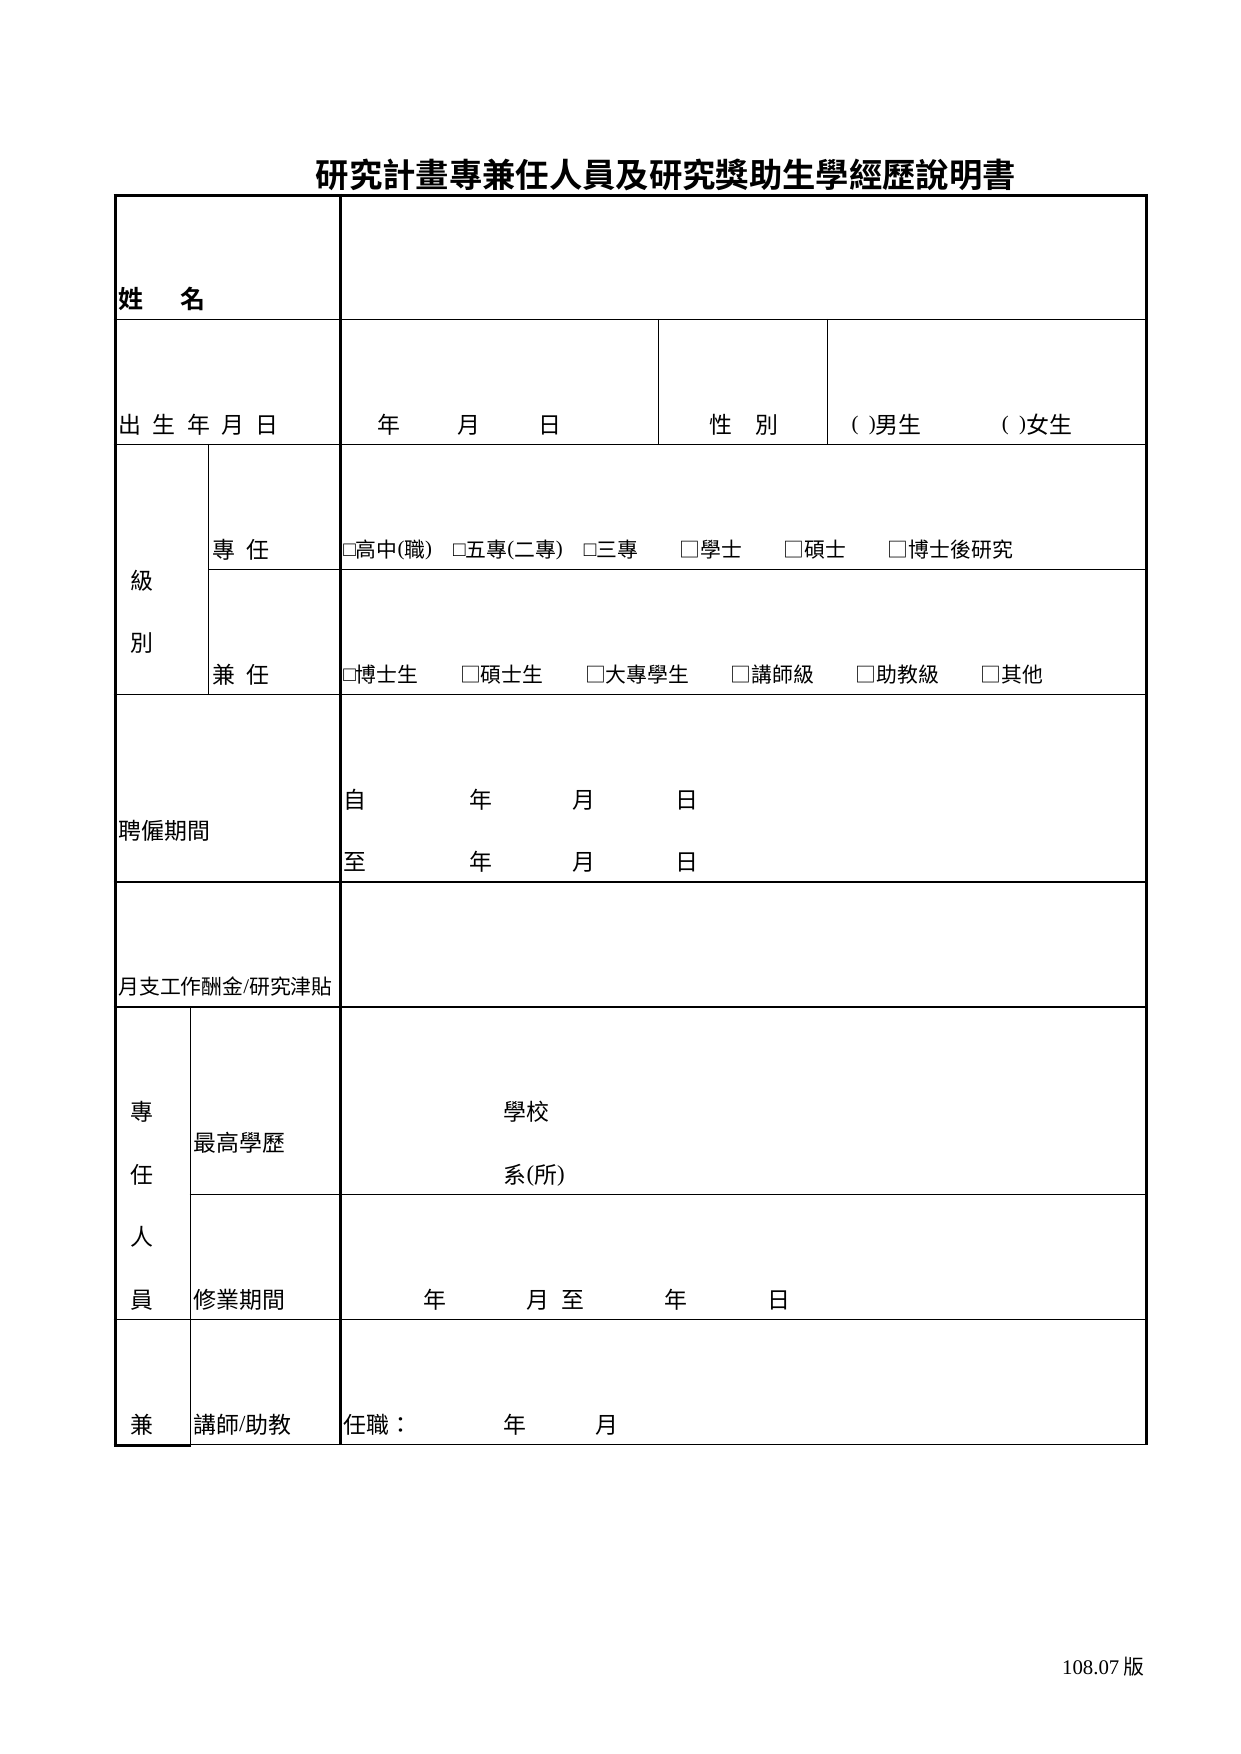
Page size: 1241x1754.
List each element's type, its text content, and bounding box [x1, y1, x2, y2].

table_cell 講師/助教 [191, 1320, 339, 1444]
table_cell 級 別 [117, 445, 208, 694]
text 研究計畫專兼任人員及研究獎助生學經歷說明書 [187, 131, 1144, 194]
table_cell □高中(職) □五專(二專) □三專 □學士 □碩士 □博士後研究 [342, 445, 1145, 569]
table_cell 月支工作酬金/研究津貼 [117, 883, 339, 1006]
table_cell 出 生 年 月 日 [117, 320, 339, 444]
table_cell 學校 系(所) [342, 1008, 1145, 1194]
table_cell [342, 883, 1145, 1006]
table_cell 最高學歷 [191, 1008, 339, 1194]
table_cell 兼 [117, 1320, 190, 1444]
table_cell 年 月 至 年 日 [342, 1195, 1145, 1319]
table_header 姓 名 [117, 197, 339, 319]
table_header [342, 197, 1145, 319]
table_cell 年 月 日 [342, 320, 658, 444]
table_cell 聘僱期間 [117, 695, 339, 881]
table_cell 任職： 年 月 [342, 1320, 1145, 1444]
table_cell 性 別 [659, 320, 827, 444]
table_cell 兼 任 [209, 570, 339, 694]
table_cell □博士生 □碩士生 □大專學生 □講師級 □助教級 □其他 [342, 570, 1145, 694]
table_cell 修業期間 [191, 1195, 339, 1319]
table_cell 自 年 月 日 至 年 月 日 [342, 695, 1145, 881]
table_cell 專任人員 [117, 1008, 190, 1319]
table_cell ( )男生 ( )女生 [828, 320, 1145, 444]
table_cell 專 任 [209, 445, 339, 569]
